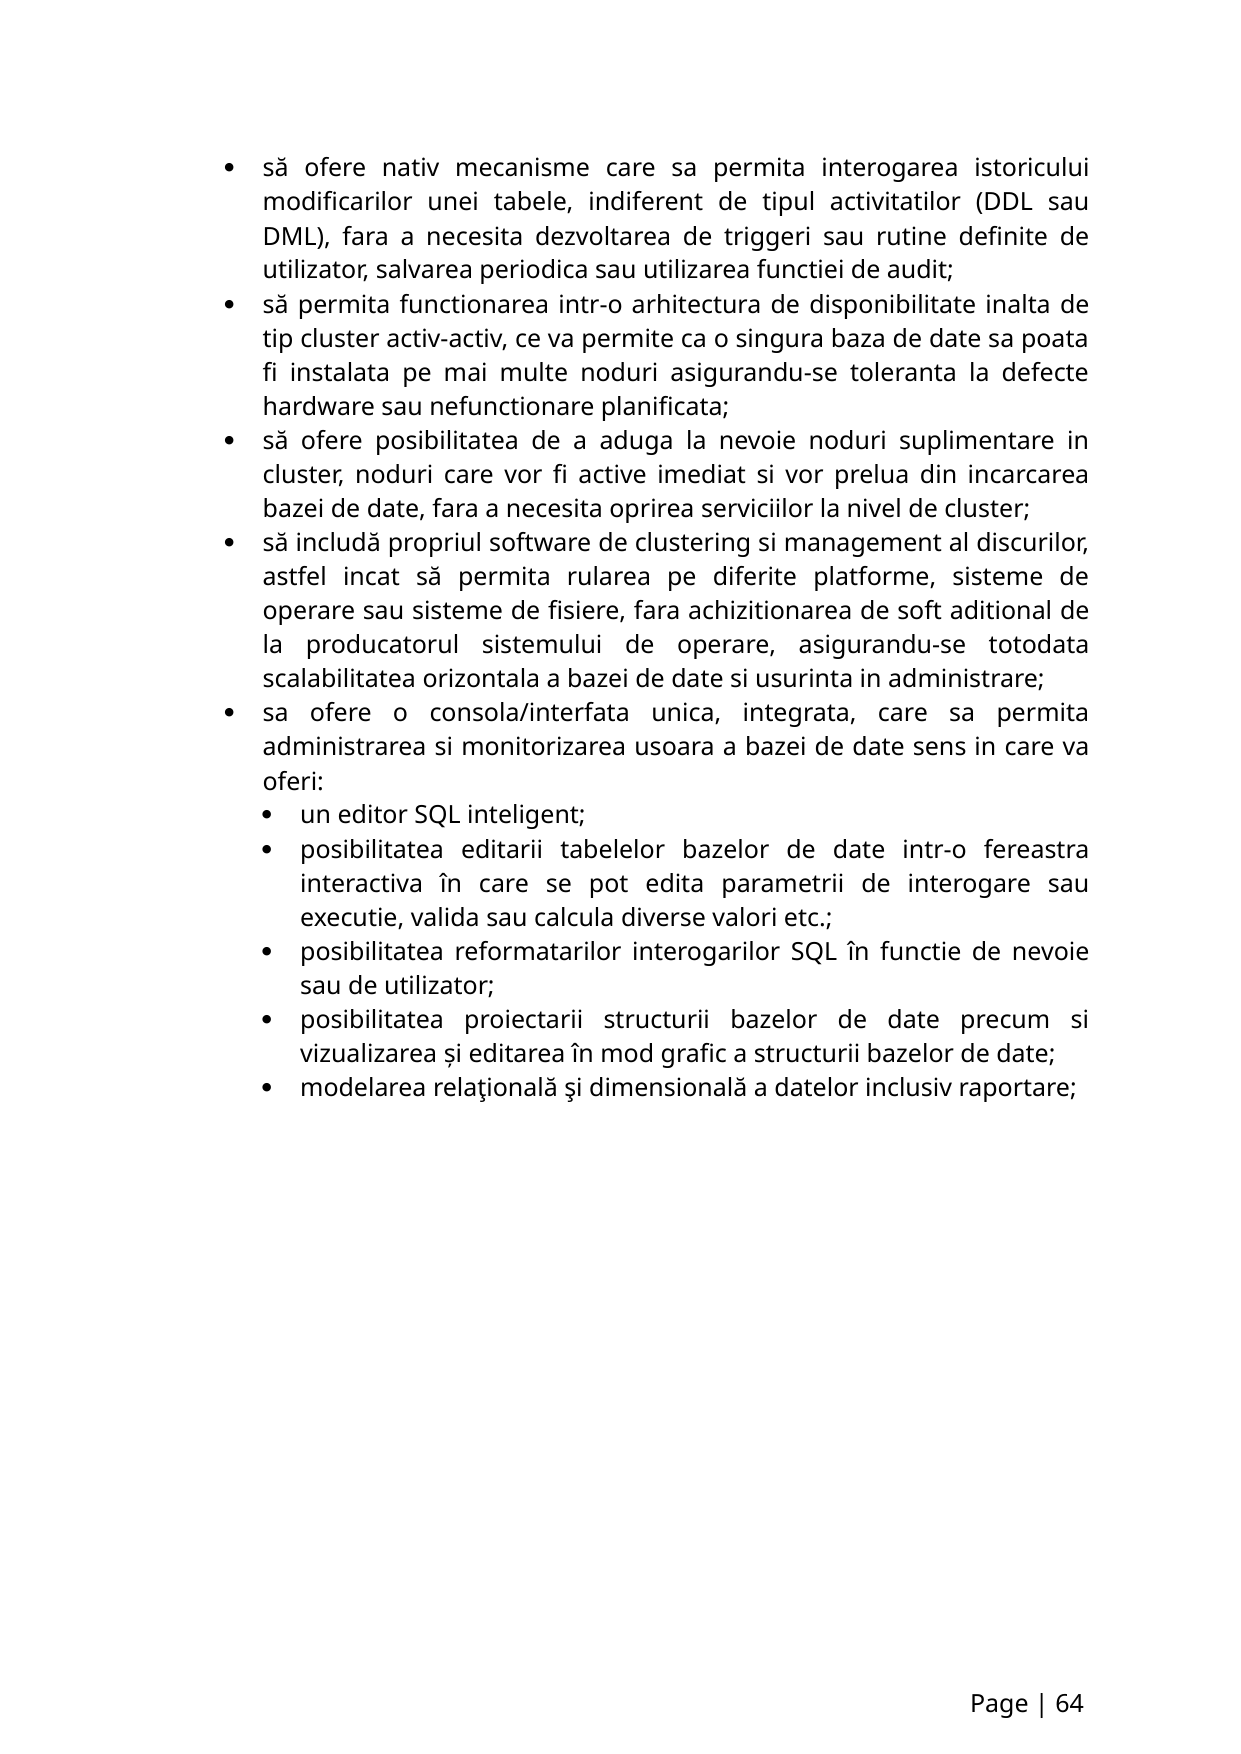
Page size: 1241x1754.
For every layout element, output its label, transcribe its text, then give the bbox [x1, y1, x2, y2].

list să permita functionarea intr-o arhitectura de disponibilitate inalta de tip cluster activ-activ, ce va permite ca o singura baza de date sa poata fi instalata pe mai multe noduri asigurandu-se toleranta la defecte hardware sau nefunctionare planificata; [225, 286, 1090, 422]
list sa ofere o consola/interfata unica, integrata, care sa permita administrarea si monitorizarea usoara a bazei de date sens in care va oferi: [225, 695, 1090, 797]
list posibilitatea editarii tabelelor bazelor de date intr-o fereastra interactiva în care se pot edita parametrii de interogare sau executie, valida sau calcula diverse valori etc.; [262, 831, 1090, 933]
list modelarea relaţională şi dimensională a datelor inclusiv raportare; [262, 1070, 1090, 1104]
list un editor SQL inteligent; [262, 797, 1090, 831]
list să ofere nativ mecanisme care sa permita interogarea istoricului modificarilor unei tabele, indiferent de tipul activitatilor (DDL sau DML), fara a necesita dezvoltarea de triggeri sau rutine definite de utilizator, salvarea periodica sau utilizarea functiei de audit; [225, 150, 1090, 286]
list posibilitatea proiectarii structurii bazelor de date precum si vizualizarea și editarea în mod grafic a structurii bazelor de date; [262, 1002, 1090, 1070]
list posibilitatea reformatarilor interogarilor SQL în functie de nevoie sau de utilizator; [262, 933, 1090, 1002]
list să includă propriul software de clustering si management al discurilor, astfel incat să permita rularea pe diferite platforme, sisteme de operare sau sisteme de fisiere, fara achizitionarea de soft aditional de la producatorul sistemului de operare, asigurandu-se totodata scalabilitatea orizontala a bazei de date si usurinta in administrare; [225, 525, 1090, 695]
list să ofere posibilitatea de a aduga la nevoie noduri suplimentare in cluster, noduri care vor fi active imediat si vor prelua din incarcarea bazei de date, fara a necesita oprirea serviciilor la nivel de cluster; [225, 422, 1090, 525]
